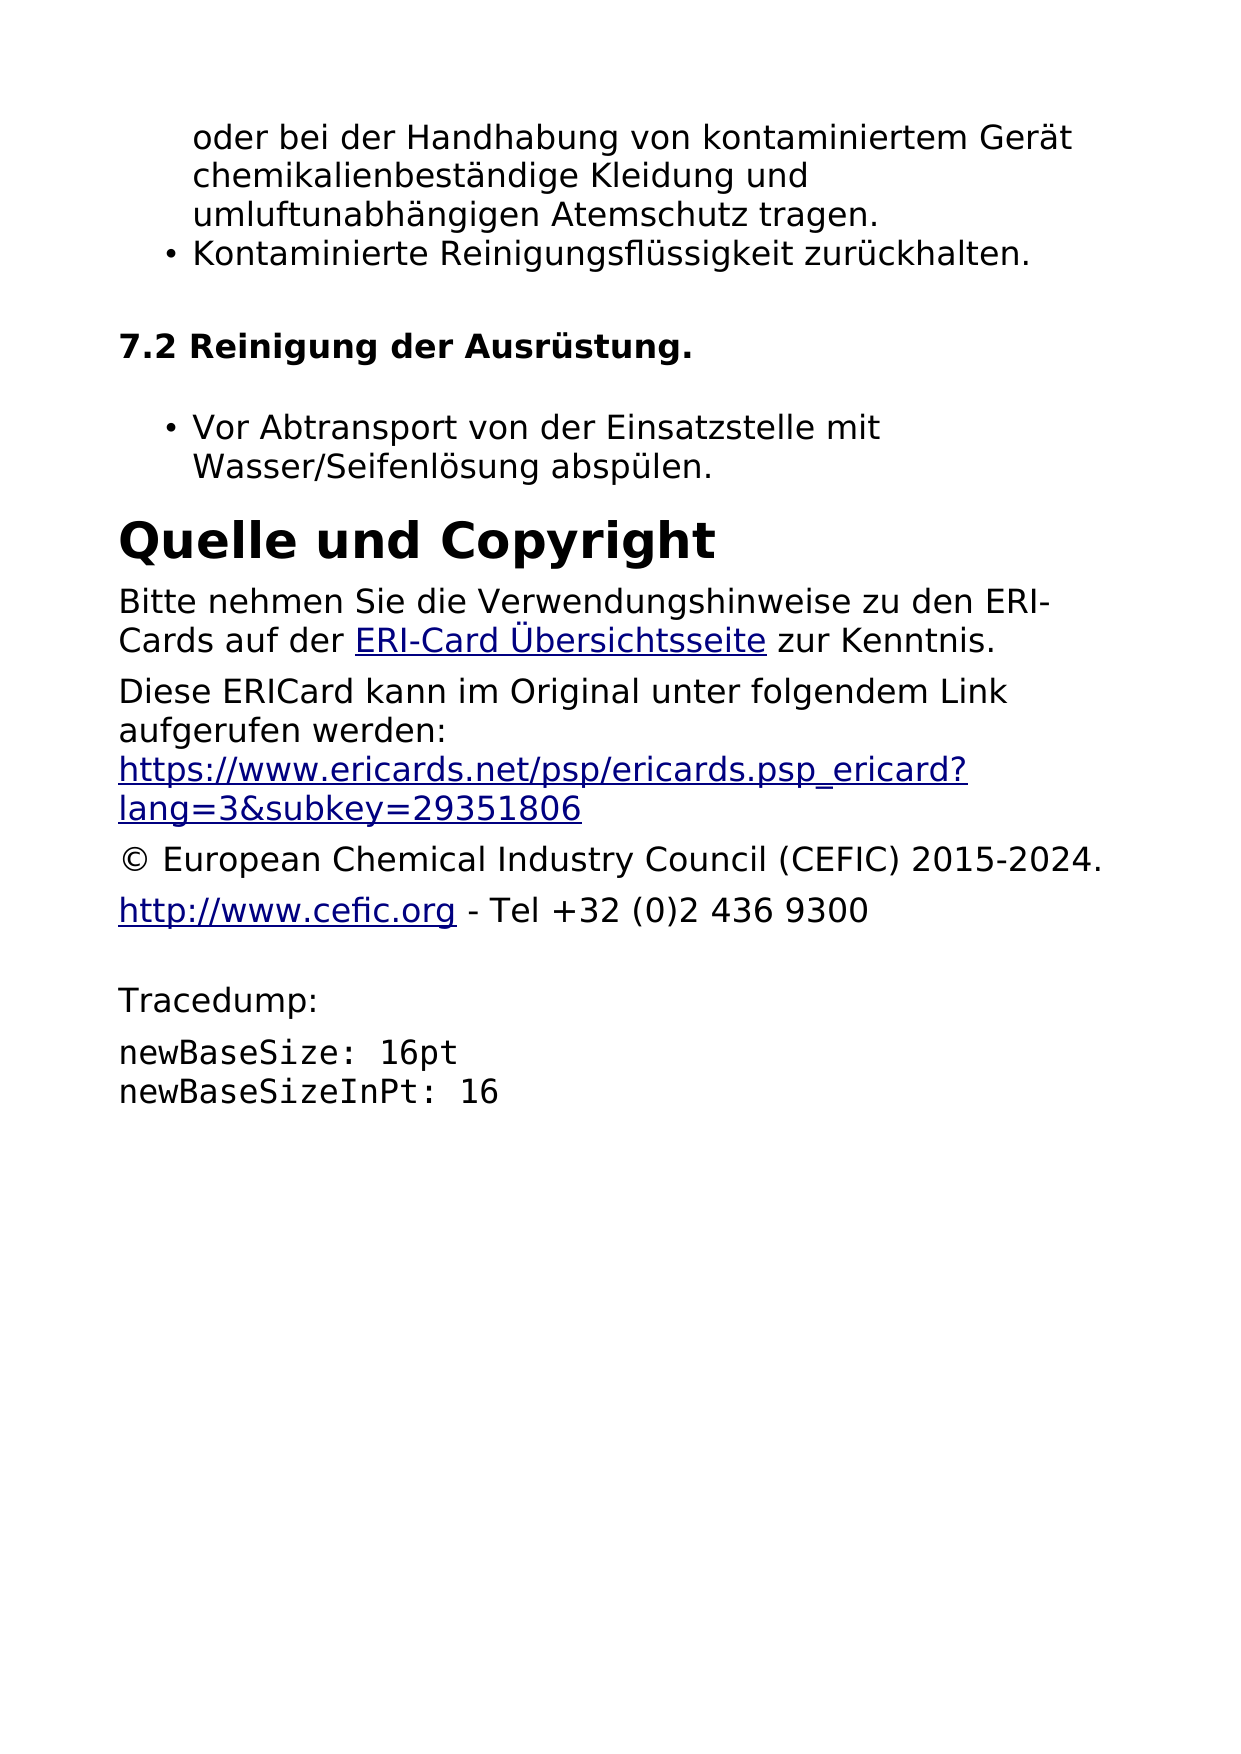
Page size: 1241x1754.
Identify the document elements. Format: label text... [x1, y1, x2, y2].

subtitle 7.2 Reinigung der Ausrüstung. [118, 328, 1122, 367]
list Kontaminierte Reinigungsflüssigkeit zurückhalten. [177, 235, 1122, 273]
text Bitte nehmen Sie die Verwendungshinweise zu den ERI-Cards auf der ERI-Card Übersichtsseite zur Kenntnis. [118, 582, 1122, 660]
text Tracedump: [118, 943, 1122, 1021]
subtitle Quelle und Copyright [118, 512, 1122, 570]
text Diese ERICard kann im Original unter folgendem Link aufgerufen werden: https://www.ericards.net/psp/ericards.psp_ericard?lang=3&subkey=29351806 [118, 672, 1122, 828]
list Vor Abtransport von der Einsatzstelle mit Wasser/Seifenlösung abspülen. [177, 409, 1122, 487]
text http://www.cefic.org - Tel +32 (0)2 436 9300 [118, 892, 1122, 931]
text © European Chemical Industry Council (CEFIC) 2015-2024. [118, 840, 1122, 879]
text newBaseSize: 16pt newBaseSizeInPt: 16 [118, 1033, 1122, 1111]
list oder bei der Handhabung von kontaminiertem Gerät chemikalienbeständige Kleidung und umluftunabhängigen Atemschutz tragen. [177, 118, 1122, 235]
